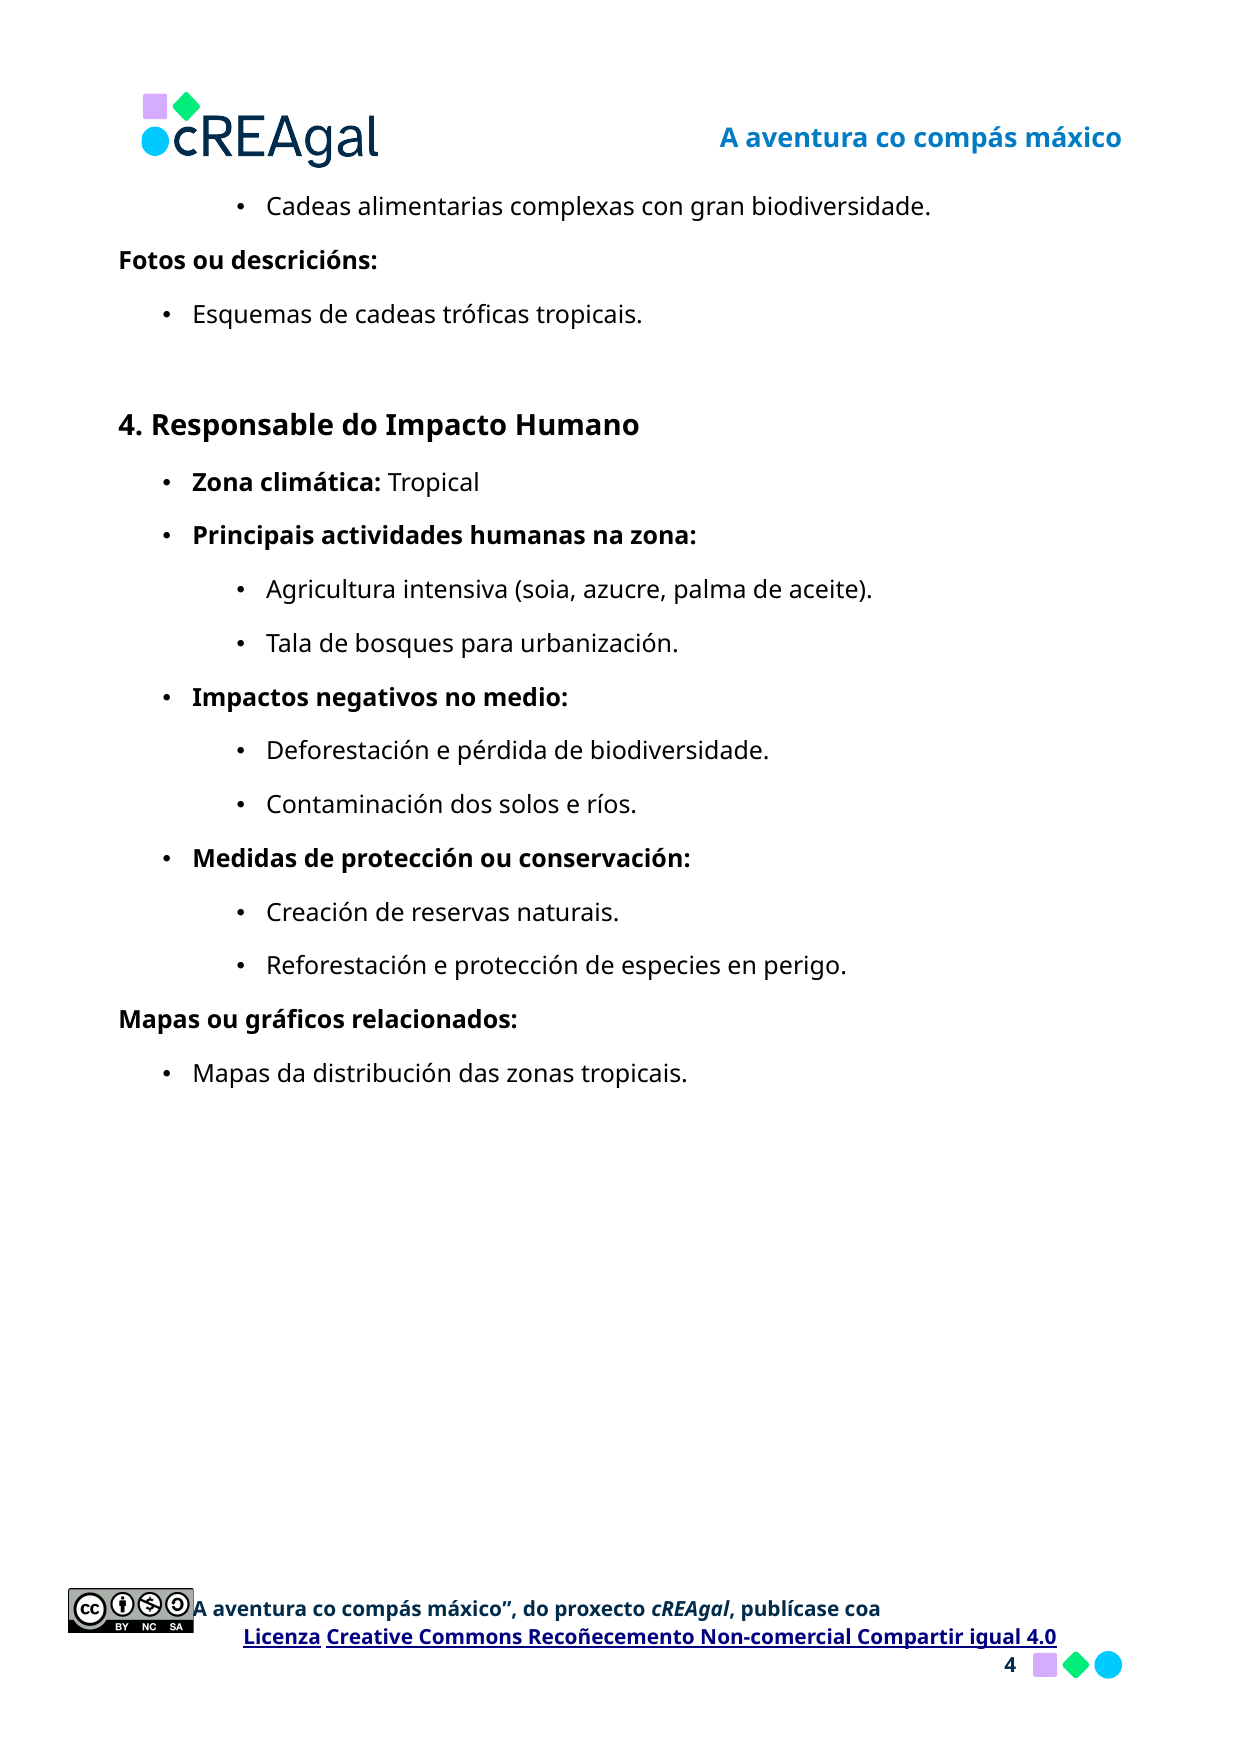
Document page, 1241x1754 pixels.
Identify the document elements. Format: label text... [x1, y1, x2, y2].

picture [68, 1588, 194, 1633]
list Zona climática: Tropical [162, 464, 1122, 498]
list Medidas de protección ou conservación: [162, 840, 1122, 874]
list Esquemas de cadeas tróficas tropicais. [162, 296, 1122, 331]
list Principais actividades humanas na zona: [162, 518, 1122, 552]
text 4. Responsable do Impacto Humano [118, 404, 1122, 444]
list Creación de reservas naturais. [236, 894, 1122, 928]
text Fotos ou descricións: [118, 243, 1122, 277]
list Tala de bosques para urbanización. [236, 625, 1122, 659]
list Agricultura intensiva (soia, azucre, palma de aceite). [236, 572, 1122, 606]
list Mapas da distribución das zonas tropicais. [162, 1055, 1122, 1089]
list Cadeas alimentarias complexas con gran biodiversidade. [236, 189, 1122, 223]
list Impactos negativos no medio: [162, 679, 1122, 713]
list Reforestación e protección de especies en perigo. [236, 948, 1122, 982]
list Deforestación e pérdida de biodiversidade. [236, 733, 1122, 767]
list Contaminación dos solos e ríos. [236, 787, 1122, 821]
text Mapas ou gráficos relacionados: [118, 1002, 1122, 1036]
picture [141, 92, 378, 168]
